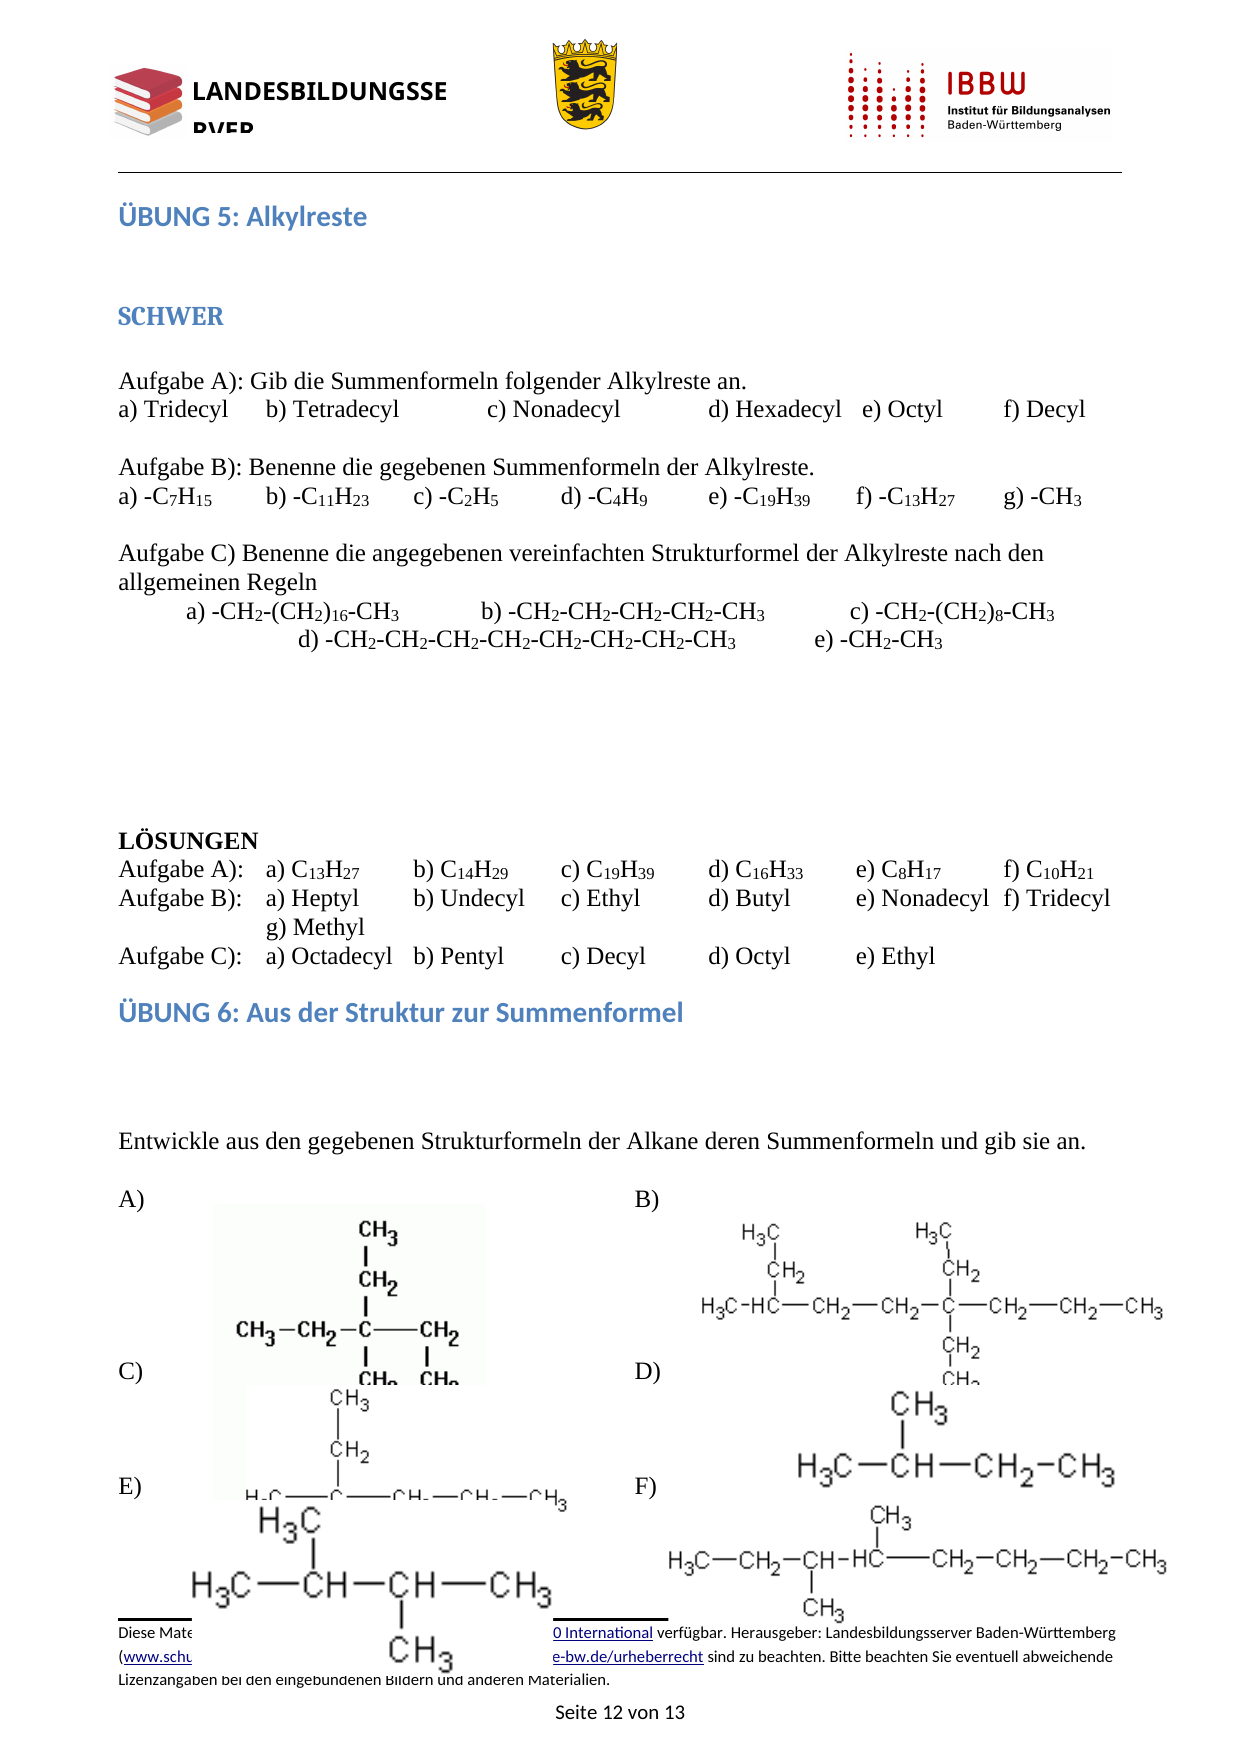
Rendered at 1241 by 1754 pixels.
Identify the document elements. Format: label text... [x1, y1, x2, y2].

subtitle SCHWER [118, 301, 1122, 332]
subtitle ÜBUNG 5: Alkylreste [118, 198, 1122, 234]
text Aufgabe A): a) C13H27 b) C14H29 c) C19H39 d) C16H33 e) C8H17 f) C10H21 [118, 854, 1122, 883]
text Aufgabe C) Benenne die angegebenen vereinfachten Strukturformel der Alkylreste nach den allgemeinen Regeln [118, 538, 1122, 596]
text C) [118, 1356, 212, 1385]
text Entwickle aus den gegebenen Strukturformeln der Alkane deren Summenformeln und gib sie an. [118, 1126, 1122, 1155]
text a) -CH2-(CH2)16-CH3 b) -CH2-CH2-CH2-CH2-CH3 c) -CH2-(CH2)8-CH3 [118, 596, 1122, 624]
text A) B) [118, 1184, 1122, 1213]
text LÖSUNGEN [118, 826, 1122, 854]
text a) -C7H15 b) -C11H23 c) -C2H5 d) -C4H9 e) -C19H39 f) -C13H27 g) -CH3 [118, 481, 1122, 509]
text d) -CH2-CH2-CH2-CH2-CH2-CH2-CH2-CH3 e) -CH2-CH3 [118, 624, 1122, 653]
text Aufgabe B): a) Heptyl b) Undecyl c) Ethyl d) Butyl e) Nonadecyl f) Tridecyl g) Methyl [118, 883, 1122, 941]
text D) [487, 1356, 701, 1385]
text Aufgabe C): a) Octadecyl b) Pentyl c) Decyl d) Octyl e) Ethyl [118, 941, 1122, 969]
text Aufgabe A): Gib die Summenformeln folgender Alkylreste an. [118, 366, 1122, 394]
text F) [568, 1471, 1122, 1500]
subtitle ÜBUNG 6: Aus der Struktur zur Summenformel [118, 994, 1122, 1030]
text E) [118, 1471, 212, 1500]
text a) Tridecyl b) Tetradecyl c) Nonadecyl d) Hexadecyl e) Octyl f) Decyl [118, 394, 1122, 423]
text Aufgabe B): Benenne die gegebenen Summenformeln der Alkylreste. [118, 452, 1122, 481]
